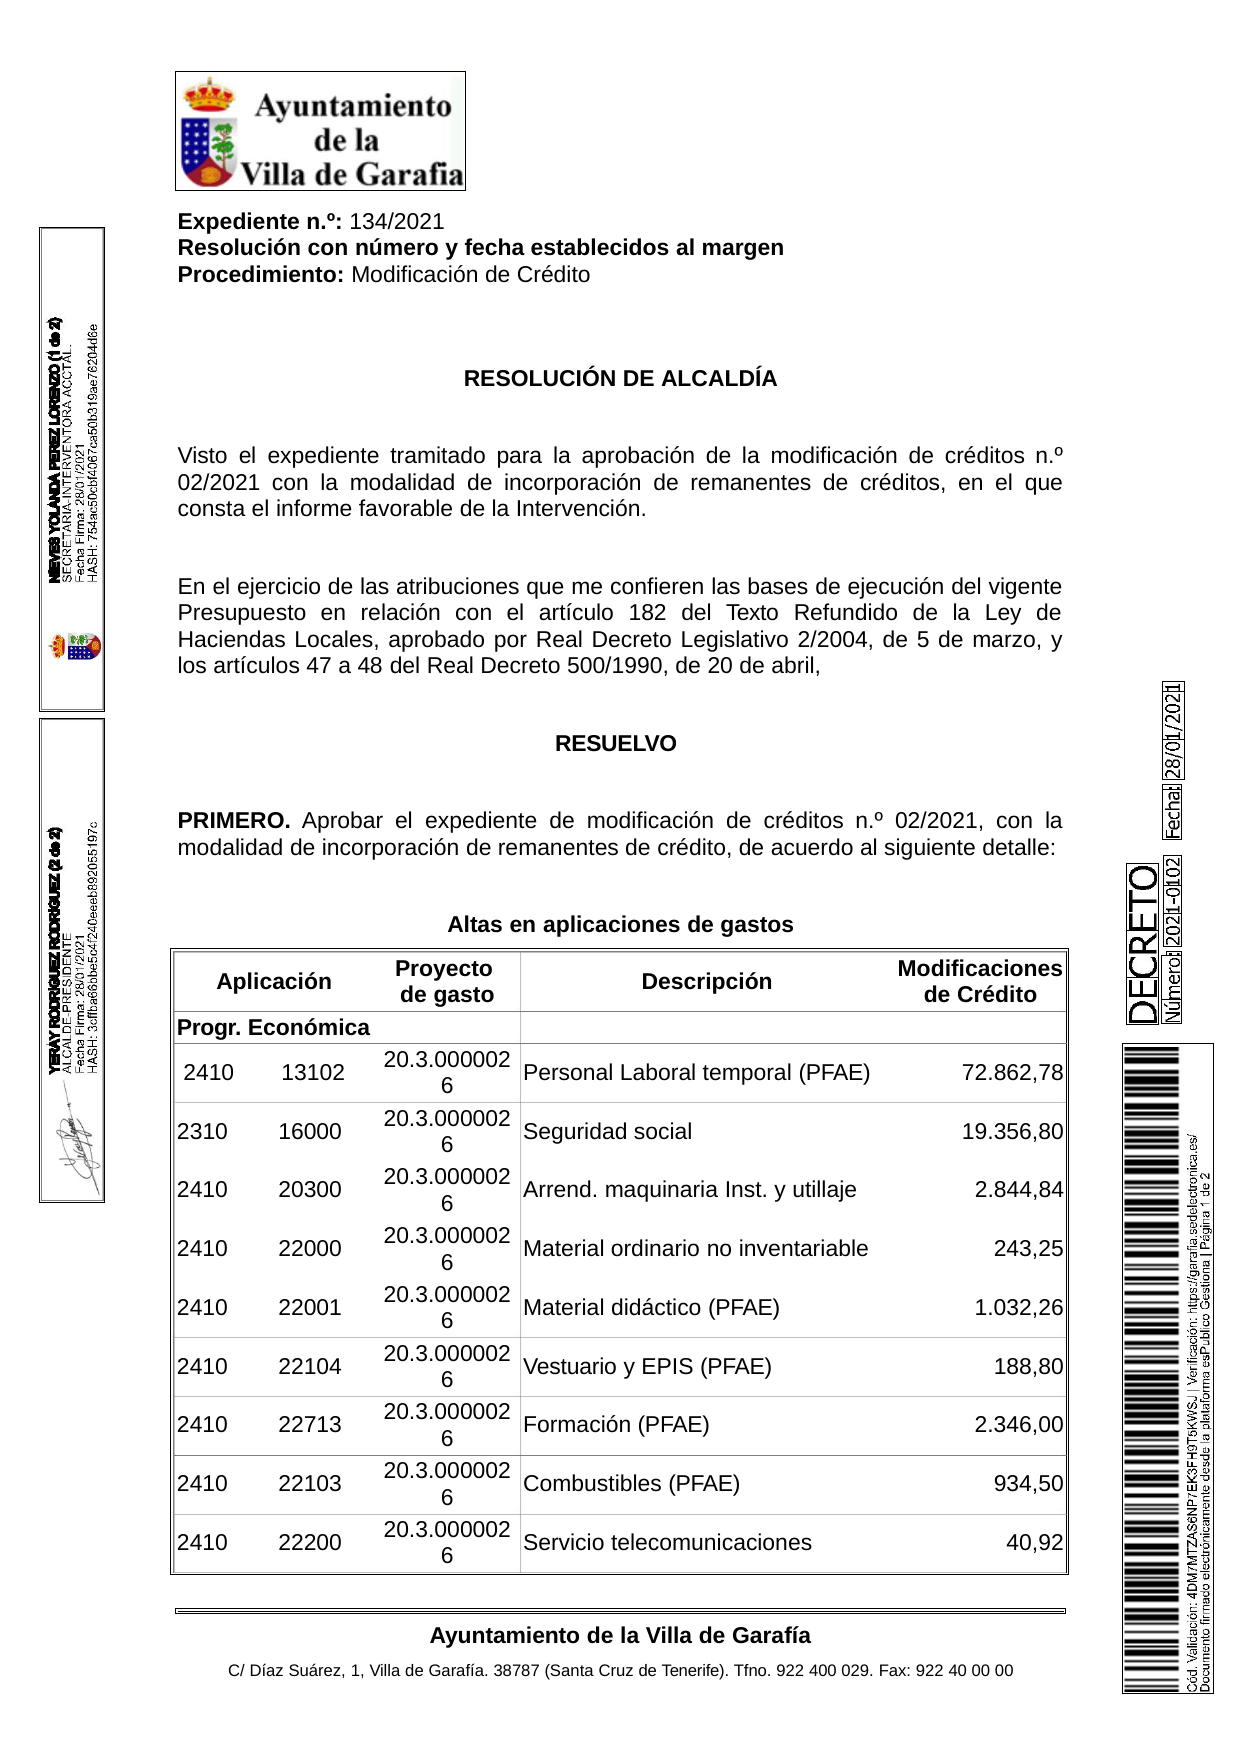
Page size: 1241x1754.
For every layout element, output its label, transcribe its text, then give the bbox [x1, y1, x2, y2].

text Formación (PFAE) [536, 1412, 893, 1438]
text 310 [189, 1119, 253, 1144]
text 0.3.000002 [396, 1047, 536, 1072]
text Progr. Económica [177, 1014, 396, 1040]
text 6 [441, 1367, 536, 1393]
picture [1127, 978, 1158, 1024]
text En el ejercicio de las atribuciones que me confieren las bases de ejecución del vigente [177, 574, 1086, 599]
text 188,80 [993, 1354, 1089, 1379]
picture [171, 949, 1068, 1574]
text 22103 [278, 1471, 370, 1497]
text 410 [189, 1354, 253, 1379]
text Resolución con número y fecha establecidos al margen [177, 235, 808, 261]
picture [1164, 886, 1181, 913]
text 72.862,78 [962, 1060, 1089, 1086]
text 22104 [278, 1354, 370, 1379]
text Descripción [641, 969, 798, 994]
text Modificaciones [897, 956, 1088, 981]
text Personal Laboral temporal (PFAE) [523, 1060, 897, 1086]
picture [1163, 682, 1184, 691]
picture [1163, 790, 1181, 839]
text 2 [383, 1458, 396, 1484]
text 2 [177, 1354, 189, 1379]
text 0.3.000002 [396, 1106, 536, 1131]
text modalidad de incorporación de remanentes de crédito, de acuerdo al siguiente detalle: [177, 835, 1087, 860]
text de gasto [400, 982, 519, 1008]
picture [1123, 1044, 1213, 1693]
text 2 [383, 1399, 396, 1425]
text Procedimiento: Modificación de Crédito [177, 262, 808, 287]
text 410 [189, 1295, 253, 1321]
picture [1162, 956, 1181, 999]
text 2 [177, 1119, 189, 1144]
text 2 [177, 1295, 189, 1321]
text 2 [383, 1341, 396, 1366]
text 2 [177, 1530, 189, 1556]
text 6 [441, 1191, 536, 1216]
text 0.3.000002 [396, 1164, 536, 1190]
text 13102 [281, 1060, 370, 1086]
text 410 [189, 1471, 253, 1497]
text de Crédito [923, 982, 1088, 1008]
text 0.3.000002 [396, 1223, 536, 1249]
text 2 [177, 1177, 189, 1203]
text 934,50 [993, 1471, 1089, 1497]
text Aplicación [216, 969, 357, 994]
text 22001 [278, 1295, 370, 1321]
text 2 [177, 1471, 189, 1497]
text 6 [441, 1132, 478, 1158]
text Proyecto [395, 956, 519, 981]
text 410 [189, 1412, 253, 1438]
text los artículos 47 a 48 del Real Decreto 500/1990, de 20 de abril, [177, 653, 1086, 678]
text 0.3.000002 [396, 1282, 536, 1307]
text 0.3.000002 [396, 1399, 536, 1425]
text Arrend. maquinaria Inst. y utillaje [523, 1177, 893, 1203]
text 0.3.000002 [396, 1341, 536, 1366]
text RESUELVO [555, 731, 706, 756]
text 0.3.000002 [396, 1458, 536, 1484]
text 6 [441, 1543, 536, 1569]
picture [40, 228, 104, 711]
text 40,92 [1006, 1530, 1089, 1556]
text 2 [383, 1106, 396, 1131]
picture [40, 719, 104, 1202]
text 2 [383, 1223, 396, 1249]
text 6 [441, 1249, 536, 1275]
text consta el informe favorable de la Intervención. [177, 496, 671, 522]
text 22200 [278, 1530, 370, 1556]
text Servicio telecomunicaciones [523, 1530, 837, 1556]
text Material didáctico (PFAE) [536, 1295, 893, 1321]
text 410 [189, 1236, 253, 1262]
text Combustibles (PFAE) [523, 1471, 767, 1497]
text 6 [441, 1426, 536, 1451]
picture [1163, 740, 1184, 779]
picture [1127, 864, 1158, 930]
picture [1164, 856, 1181, 885]
text 2 [383, 1517, 396, 1542]
text Expediente n.º: 134/2021 [177, 209, 808, 234]
text RESOLUCIÓN DE ALCALDÍA [463, 366, 802, 391]
text 6 [441, 1484, 536, 1510]
text Ayuntamiento de la Villa de Garafía [429, 1623, 836, 1648]
text 243,25 [993, 1236, 1089, 1262]
picture [1163, 785, 1181, 789]
text 2 [183, 1060, 196, 1086]
text Material ordinario no inventariable [536, 1236, 893, 1262]
text 19.356,80 [962, 1119, 1089, 1144]
text 20300 [278, 1177, 370, 1203]
picture [1164, 914, 1181, 946]
text 02/2021 con la modalidad de incorporación de remanentes de créditos, en el que [177, 470, 1087, 495]
text 410 [189, 1177, 253, 1203]
picture [1162, 1000, 1181, 1023]
text 2 [383, 1047, 396, 1072]
text 6 [441, 1073, 478, 1099]
text Altas en aplicaciones de gastos [447, 912, 818, 938]
text 22000 [278, 1236, 370, 1262]
text Presupuesto en relación con el artículo 182 del Texto Refundido de la Ley de [177, 600, 1086, 626]
text 2 [383, 1282, 396, 1307]
picture [176, 72, 465, 190]
text Vestuario y EPIS (PFAE) [535, 1354, 893, 1379]
text 22713 [278, 1412, 370, 1438]
text Haciendas Locales, aprobado por Real Decreto Legislativo 2/2004, de 5 de marzo, y [177, 627, 1086, 652]
text 2 [177, 1412, 189, 1438]
picture [1163, 692, 1184, 739]
text 410 [189, 1530, 253, 1556]
picture [176, 1609, 1065, 1613]
text 2 [177, 1236, 189, 1262]
picture [1127, 931, 1158, 977]
text Seguridad social [523, 1119, 897, 1144]
text 1.032,26 [974, 1295, 1089, 1321]
text C/ Díaz Suárez, 1, Villa de Garafía. 38787 (Santa Cruz de Tenerife). Tfno. 922 400 029. Fax: 922 40 00 00 [228, 1662, 1037, 1680]
text 2 [383, 1164, 396, 1190]
text PRIMERO. Aprobar el expediente de modificación de créditos n.º 02/2021, con la [177, 808, 1087, 834]
text 0.3.000002 [396, 1517, 536, 1542]
text 6 [441, 1308, 536, 1334]
text 2.346,00 [974, 1412, 1089, 1438]
text Visto el expediente tramitado para la aprobación de la modificación de créditos n.º [177, 443, 1088, 469]
text 2.844,84 [974, 1177, 1089, 1203]
text 16000 [278, 1119, 370, 1144]
text 410 [196, 1060, 259, 1086]
